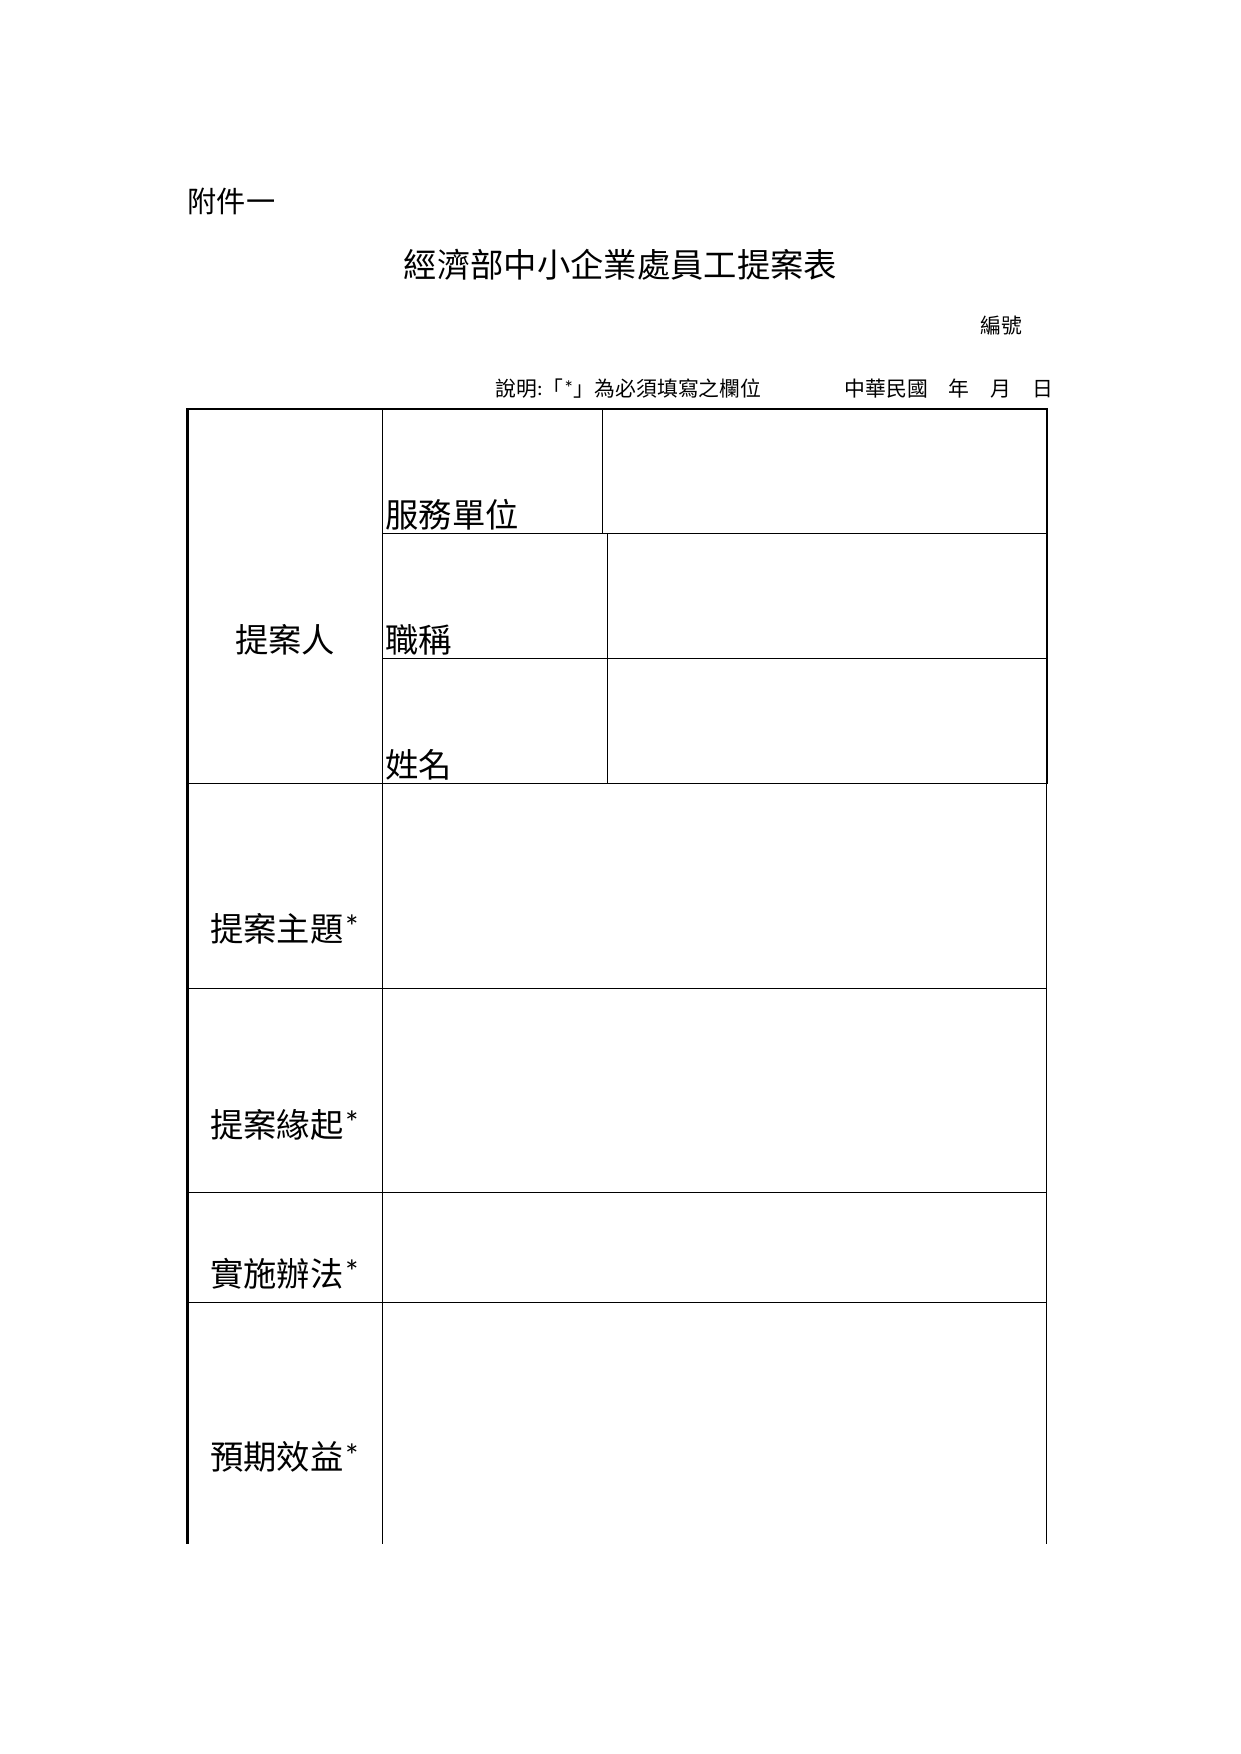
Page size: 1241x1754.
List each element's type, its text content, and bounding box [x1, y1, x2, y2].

table_header [603, 410, 1046, 533]
text 編號 [187, 283, 1021, 346]
text 說明:「*」為必須填寫之欄位 中華民國 年 月 日 [187, 346, 1053, 408]
table_header 服務單位 [383, 410, 602, 533]
table_cell 預期效益* [189, 1303, 382, 1544]
table_cell [383, 1193, 1046, 1302]
text 經濟部中小企業處員工提案表 [187, 221, 1053, 283]
text 附件一 [187, 158, 1053, 221]
table_cell [608, 659, 1046, 783]
table_cell 職稱 [383, 534, 607, 658]
table_cell [383, 1303, 1046, 1544]
table_cell [608, 534, 1046, 658]
table_cell 提案主題* [189, 784, 382, 987]
table_cell [383, 989, 1046, 1192]
table_cell [383, 784, 1046, 987]
table_header 提案人 [189, 410, 382, 783]
table_cell 姓名 [383, 659, 607, 783]
table_cell 提案緣起* [189, 989, 382, 1192]
table_cell 實施辦法* [189, 1193, 382, 1302]
